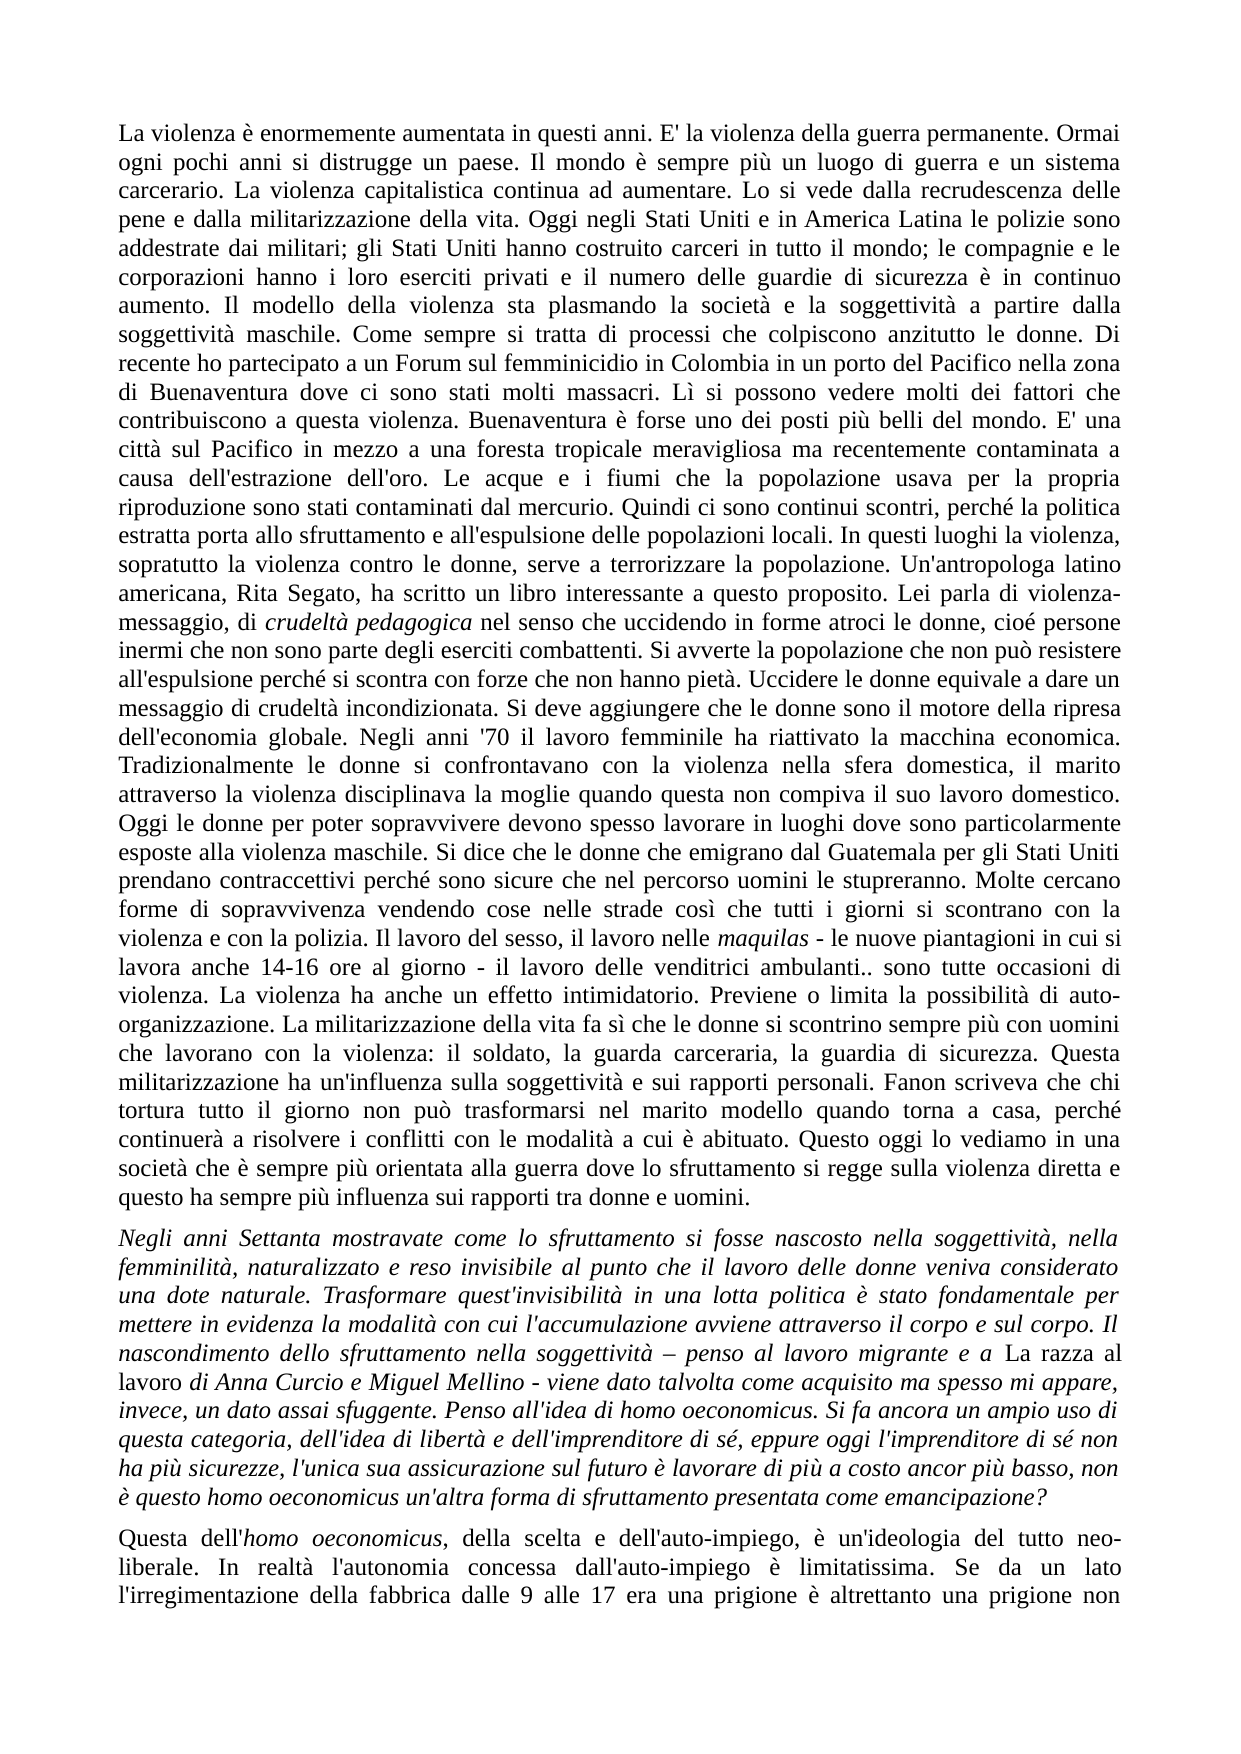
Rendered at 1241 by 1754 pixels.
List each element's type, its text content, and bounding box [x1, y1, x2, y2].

text La violenza è enormemente aumentata in questi anni. E' la violenza della guerra permanente. Ormai ogni pochi anni si distrugge un paese. Il mondo è sempre più un luogo di guerra e un sistema carcerario. La violenza capitalistica continua ad aumentare. Lo si vede dalla recrudescenza delle pene e dalla militarizzazione della vita. Oggi negli Stati Uniti e in America Latina le polizie sono addestrate dai militari; gli Stati Uniti hanno costruito carceri in tutto il mondo; le compagnie e le corporazioni hanno i loro eserciti privati e il numero delle guardie di sicurezza è in continuo aumento. Il modello della violenza sta plasmando la società e la soggettività a partire dalla soggettività maschile. Come sempre si tratta di processi che colpiscono anzitutto le donne. Di recente ho partecipato a un Forum sul femminicidio in Colombia in un porto del Pacifico nella zona di Buenaventura dove ci sono stati molti massacri. Lì si possono vedere molti dei fattori che contribuiscono a questa violenza. Buenaventura è forse uno dei posti più belli del mondo. E' una città sul Pacifico in mezzo a una foresta tropicale meravigliosa ma recentemente contaminata a causa dell'estrazione dell'oro. Le acque e i fiumi che la popolazione usava per la propria riproduzione sono stati contaminati dal mercurio. Quindi ci sono continui scontri, perché la politica estratta porta allo sfruttamento e all'espulsione delle popolazioni locali. In questi luoghi la violenza, sopratutto la violenza contro le donne, serve a terrorizzare la popolazione. Un'antropologa latino americana, Rita Segato, ha scritto un libro interessante a questo proposito. Lei parla di violenza-messaggio, di crudeltà pedagogica nel senso che uccidendo in forme atroci le donne, cioé persone inermi che non sono parte degli eserciti combattenti. Si avverte la popolazione che non può resistere all'espulsione perché si scontra con forze che non hanno pietà. Uccidere le donne equivale a dare un messaggio di crudeltà incondizionata. Si deve aggiungere che le donne sono il motore della ripresa dell'economia globale. Negli anni '70 il lavoro femminile ha riattivato la macchina economica. Tradizionalmente le donne si confrontavano con la violenza nella sfera domestica, il marito attraverso la violenza disciplinava la moglie quando questa non compiva il suo lavoro domestico. Oggi le donne per poter sopravvivere devono spesso lavorare in luoghi dove sono particolarmente esposte alla violenza maschile. Si dice che le donne che emigrano dal Guatemala per gli Stati Uniti prendano contraccettivi perché sono sicure che nel percorso uomini le stupreranno. Molte cercano forme di sopravvivenza vendendo cose nelle strade così che tutti i giorni si scontrano con la violenza e con la polizia. Il lavoro del sesso, il lavoro nelle maquilas - le nuove piantagioni in cui si lavora anche 14-16 ore al giorno - il lavoro delle venditrici ambulanti.. sono tutte occasioni di violenza. La violenza ha anche un effetto intimidatorio. Previene o limita la possibilità di auto-organizzazione. La militarizzazione della vita fa sì che le donne si scontrino sempre più con uomini che lavorano con la violenza: il soldato, la guarda carceraria, la guardia di sicurezza. Questa militarizzazione ha un'influenza sulla soggettività e sui rapporti personali. Fanon scriveva che chi tortura tutto il giorno non può trasformarsi nel marito modello quando torna a casa, perché continuerà a risolvere i conflitti con le modalità a cui è abituato. Questo oggi lo vediamo in una società che è sempre più orientata alla guerra dove lo sfruttamento si regge sulla violenza diretta e questo ha sempre più influenza sui rapporti tra donne e uomini. [118, 118, 1122, 1211]
text Negli anni Settanta mostravate come lo sfruttamento si fosse nascosto nella soggettività, nella femminilità, naturalizzato e reso invisibile al punto che il lavoro delle donne veniva considerato una dote naturale. Trasformare quest'invisibilità in una lotta politica è stato fondamentale per mettere in evidenza la modalità con cui l'accumulazione avviene attraverso il corpo e sul corpo. Il nascondimento dello sfruttamento nella soggettività – penso al lavoro migrante e a La razza al lavoro di Anna Curcio e Miguel Mellino - viene dato talvolta come acquisito ma spesso mi appare, invece, un dato assai sfuggente. Penso all'idea di homo oeconomicus. Si fa ancora un ampio uso di questa categoria, dell'idea di libertà e dell'imprenditore di sé, eppure oggi l'imprenditore di sé non ha più sicurezze, l'unica sua assicurazione sul futuro è lavorare di più a costo ancor più basso, non è questo homo oeconomicus un'altra forma di sfruttamento presentata come emancipazione? [118, 1223, 1122, 1511]
text Questa dell'homo oeconomicus, della scelta e dell'auto-impiego, è un'ideologia del tutto neo-liberale. In realtà l'autonomia concessa dall'auto-impiego è limitatissima. Se da un lato l'irregimentazione della fabbrica dalle 9 alle 17 era una prigione è altrettanto una prigione non [118, 1523, 1122, 1609]
